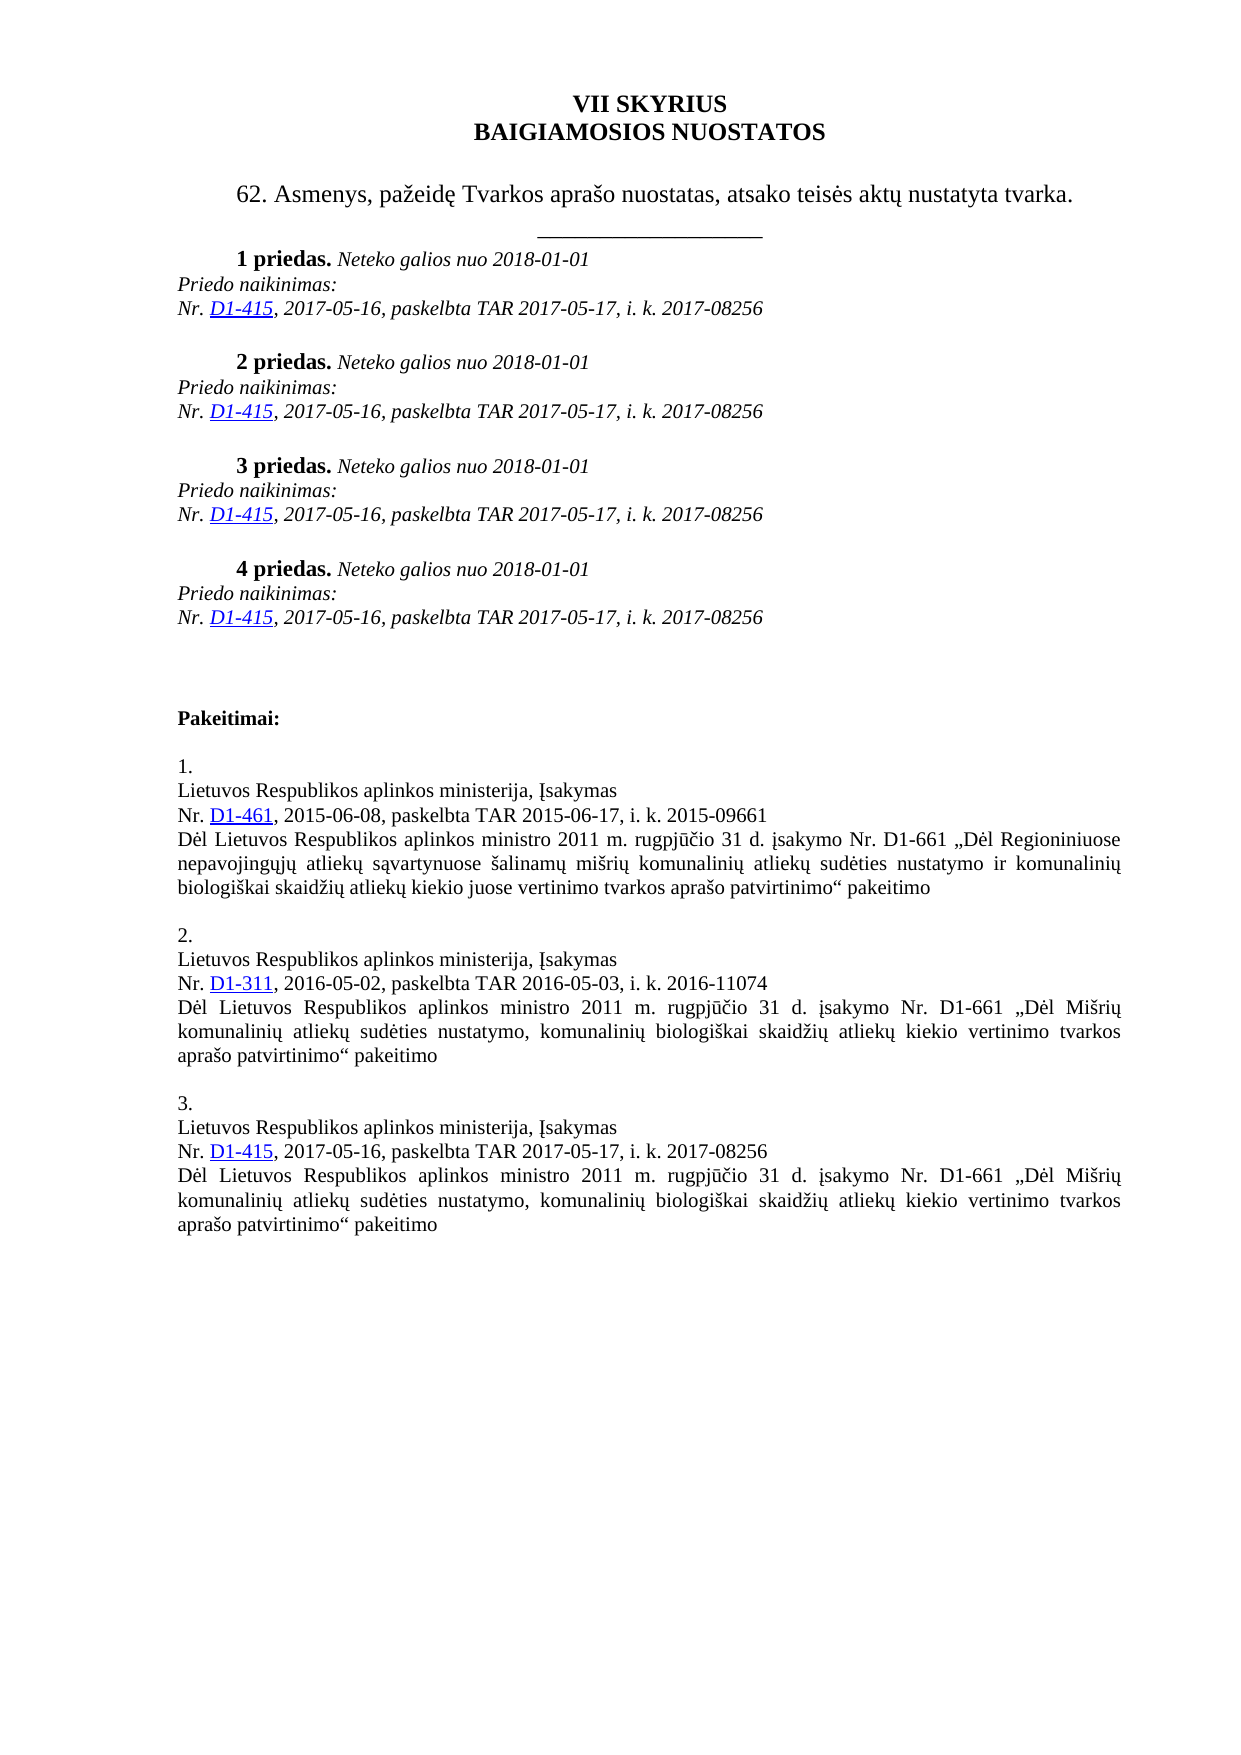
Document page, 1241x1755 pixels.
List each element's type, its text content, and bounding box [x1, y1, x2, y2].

text Nr. D1-415, 2017-05-16, paskelbta TAR 2017-05-17, i. k. 2017-08256 [177, 502, 1122, 526]
text Nr. D1-415, 2017-05-16, paskelbta TAR 2017-05-17, i. k. 2017-08256 [177, 399, 1122, 423]
text Dėl Lietuvos Respublikos aplinkos ministro 2011 m. rugpjūčio 31 d. įsakymo Nr. D1-661 „Dėl Mišrių komunalinių atliekų sudėties nustatymo, komunalinių biologiškai skaidžių atliekų kiekio vertinimo tvarkos aprašo patvirtinimo“ pakeitimo [177, 1163, 1122, 1236]
text Nr. D1-311, 2016-05-02, paskelbta TAR 2016-05-03, i. k. 2016-11074 [177, 971, 1122, 995]
text __________________ [177, 212, 1122, 241]
text 2 priedas. Neteko galios nuo 2018-01-01 [177, 348, 1122, 375]
text Nr. D1-415, 2017-05-16, paskelbta TAR 2017-05-17, i. k. 2017-08256 [177, 1139, 1122, 1163]
text Dėl Lietuvos Respublikos aplinkos ministro 2011 m. rugpjūčio 31 d. įsakymo Nr. D1-661 „Dėl Mišrių komunalinių atliekų sudėties nustatymo, komunalinių biologiškai skaidžių atliekų kiekio vertinimo tvarkos aprašo patvirtinimo“ pakeitimo [177, 995, 1122, 1067]
text 3 priedas. Neteko galios nuo 2018-01-01 [177, 452, 1122, 478]
text Priedo naikinimas: [177, 581, 1122, 605]
text Lietuvos Respublikos aplinkos ministerija, Įsakymas [177, 947, 1122, 971]
text Nr. D1-415, 2017-05-16, paskelbta TAR 2017-05-17, i. k. 2017-08256 [177, 296, 1122, 320]
text 1 priedas. Neteko galios nuo 2018-01-01 [177, 245, 1122, 272]
text Priedo naikinimas: [177, 272, 1122, 296]
text 4 priedas. Neteko galios nuo 2018-01-01 [177, 555, 1122, 581]
text Nr. D1-415, 2017-05-16, paskelbta TAR 2017-05-17, i. k. 2017-08256 [177, 605, 1122, 629]
text 2. [177, 923, 1122, 947]
text 62. Asmenys, pažeidę Tvarkos aprašo nuostatas, atsako teisės aktų nustatyta tvarka. [177, 179, 1122, 208]
text Lietuvos Respublikos aplinkos ministerija, Įsakymas [177, 1115, 1122, 1139]
text Priedo naikinimas: [177, 375, 1122, 399]
text 1. [177, 754, 1122, 778]
text Lietuvos Respublikos aplinkos ministerija, Įsakymas [177, 778, 1122, 802]
text BAIGIAMOSIOS NUOSTATOS [177, 117, 1122, 146]
text Pakeitimai: [177, 706, 1122, 730]
text 3. [177, 1091, 1122, 1115]
text VII skyrius [177, 89, 1122, 117]
text Nr. D1-461, 2015-06-08, paskelbta TAR 2015-06-17, i. k. 2015-09661 [177, 802, 1122, 827]
text Priedo naikinimas: [177, 478, 1122, 502]
text Dėl Lietuvos Respublikos aplinkos ministro 2011 m. rugpjūčio 31 d. įsakymo Nr. D1-661 „Dėl Regioniniuose nepavojingųjų atliekų sąvartynuose šalinamų mišrių komunalinių atliekų sudėties nustatymo ir komunalinių biologiškai skaidžių atliekų kiekio juose vertinimo tvarkos aprašo patvirtinimo“ pakeitimo [177, 827, 1122, 899]
